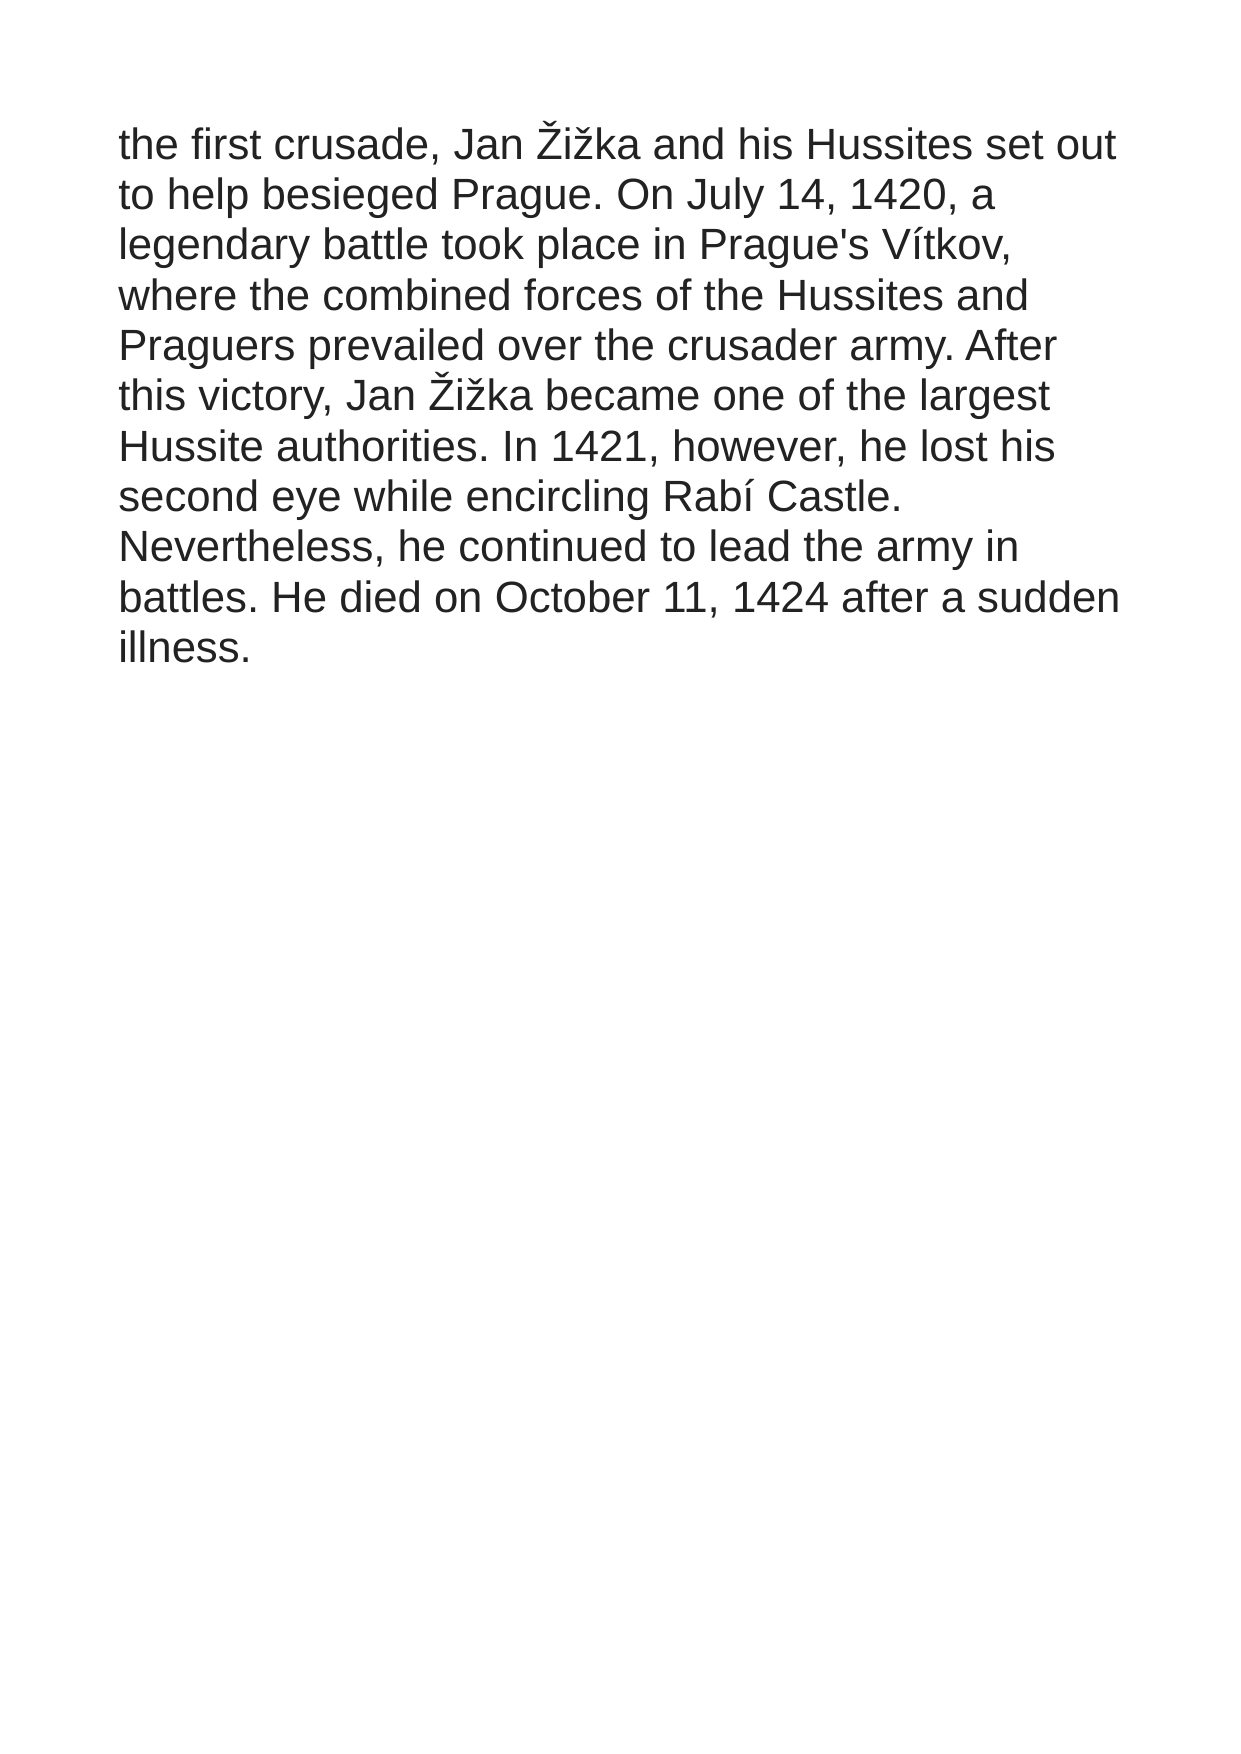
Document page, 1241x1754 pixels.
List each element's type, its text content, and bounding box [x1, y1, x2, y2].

text the first crusade, Jan Žižka and his Hussites set out to help besieged Prague. On July 14, 1420, a legendary battle took place in Prague's Vítkov, where the combined forces of the Hussites and Praguers prevailed over the crusader army. After this victory, Jan Žižka became one of the largest Hussite authorities. In 1421, however, he lost his second eye while encircling Rabí Castle. Nevertheless, he continued to lead the army in battles. He died on October 11, 1424 after a sudden illness. [118, 118, 1122, 672]
